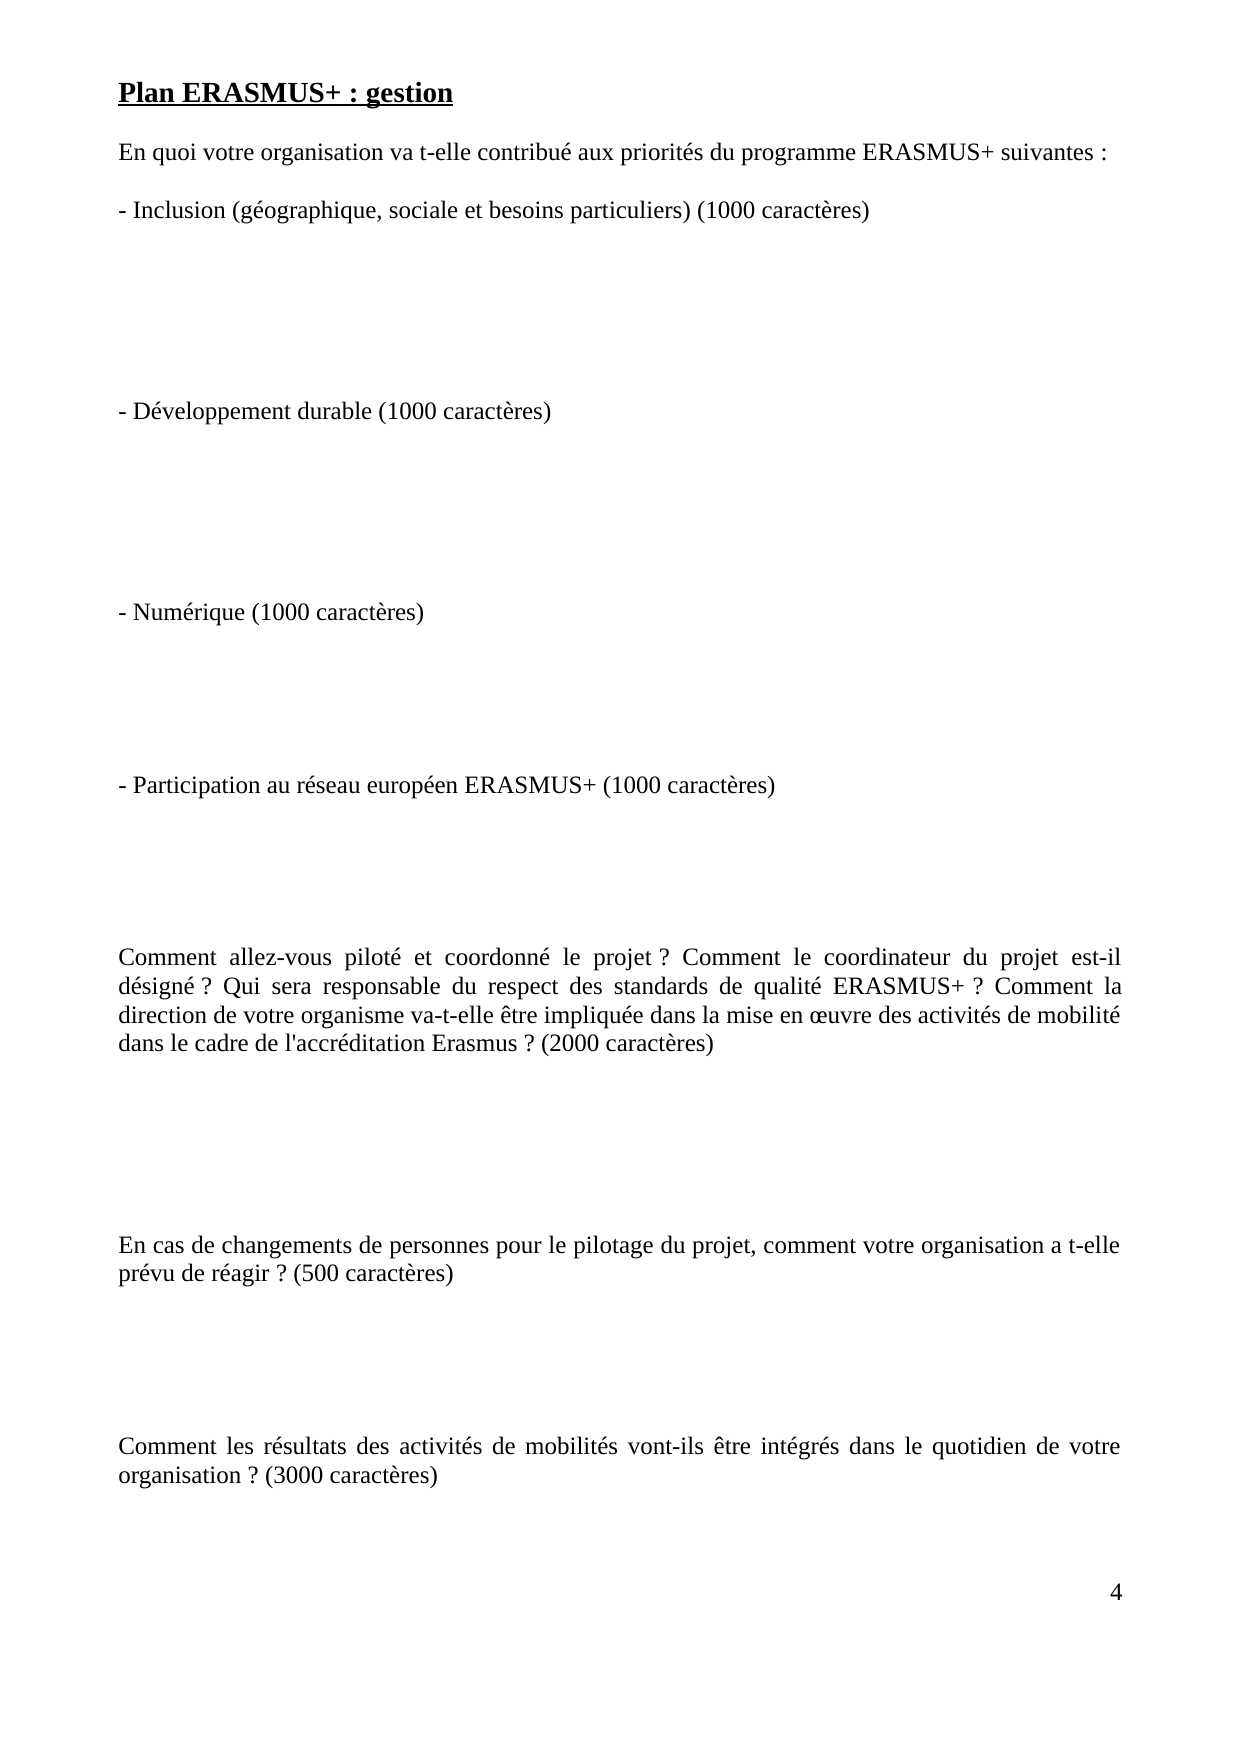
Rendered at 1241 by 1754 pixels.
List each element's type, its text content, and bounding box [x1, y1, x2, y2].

text En cas de changements de personnes pour le pilotage du projet, comment votre organisation a t-elle prévu de réagir ? (500 caractères) [118, 1230, 1122, 1287]
text - Participation au réseau européen ERASMUS+ (1000 caractères) [118, 770, 1122, 798]
text - Numérique (1000 caractères) [118, 597, 1122, 626]
text Comment allez-vous piloté et coordonné le projet ? Comment le coordinateur du projet est-il désigné ? Qui sera responsable du respect des standards de qualité ERASMUS+ ? Comment la direction de votre organisme va-t-elle être impliquée dans la mise en œuvre des activités de mobilité dans le cadre de l'accréditation Erasmus ? (2000 caractères) [118, 942, 1122, 1057]
text En quoi votre organisation va t-elle contribué aux priorités du programme ERASMUS+ suivantes : [118, 137, 1122, 166]
text Plan ERASMUS+ : gestion [118, 75, 1122, 108]
text - Développement durable (1000 caractères) [118, 396, 1122, 425]
text Comment les résultats des activités de mobilités vont-ils être intégrés dans le quotidien de votre organisation ? (3000 caractères) [118, 1431, 1122, 1488]
text - Inclusion (géographique, sociale et besoins particuliers) (1000 caractères) [118, 195, 1122, 223]
